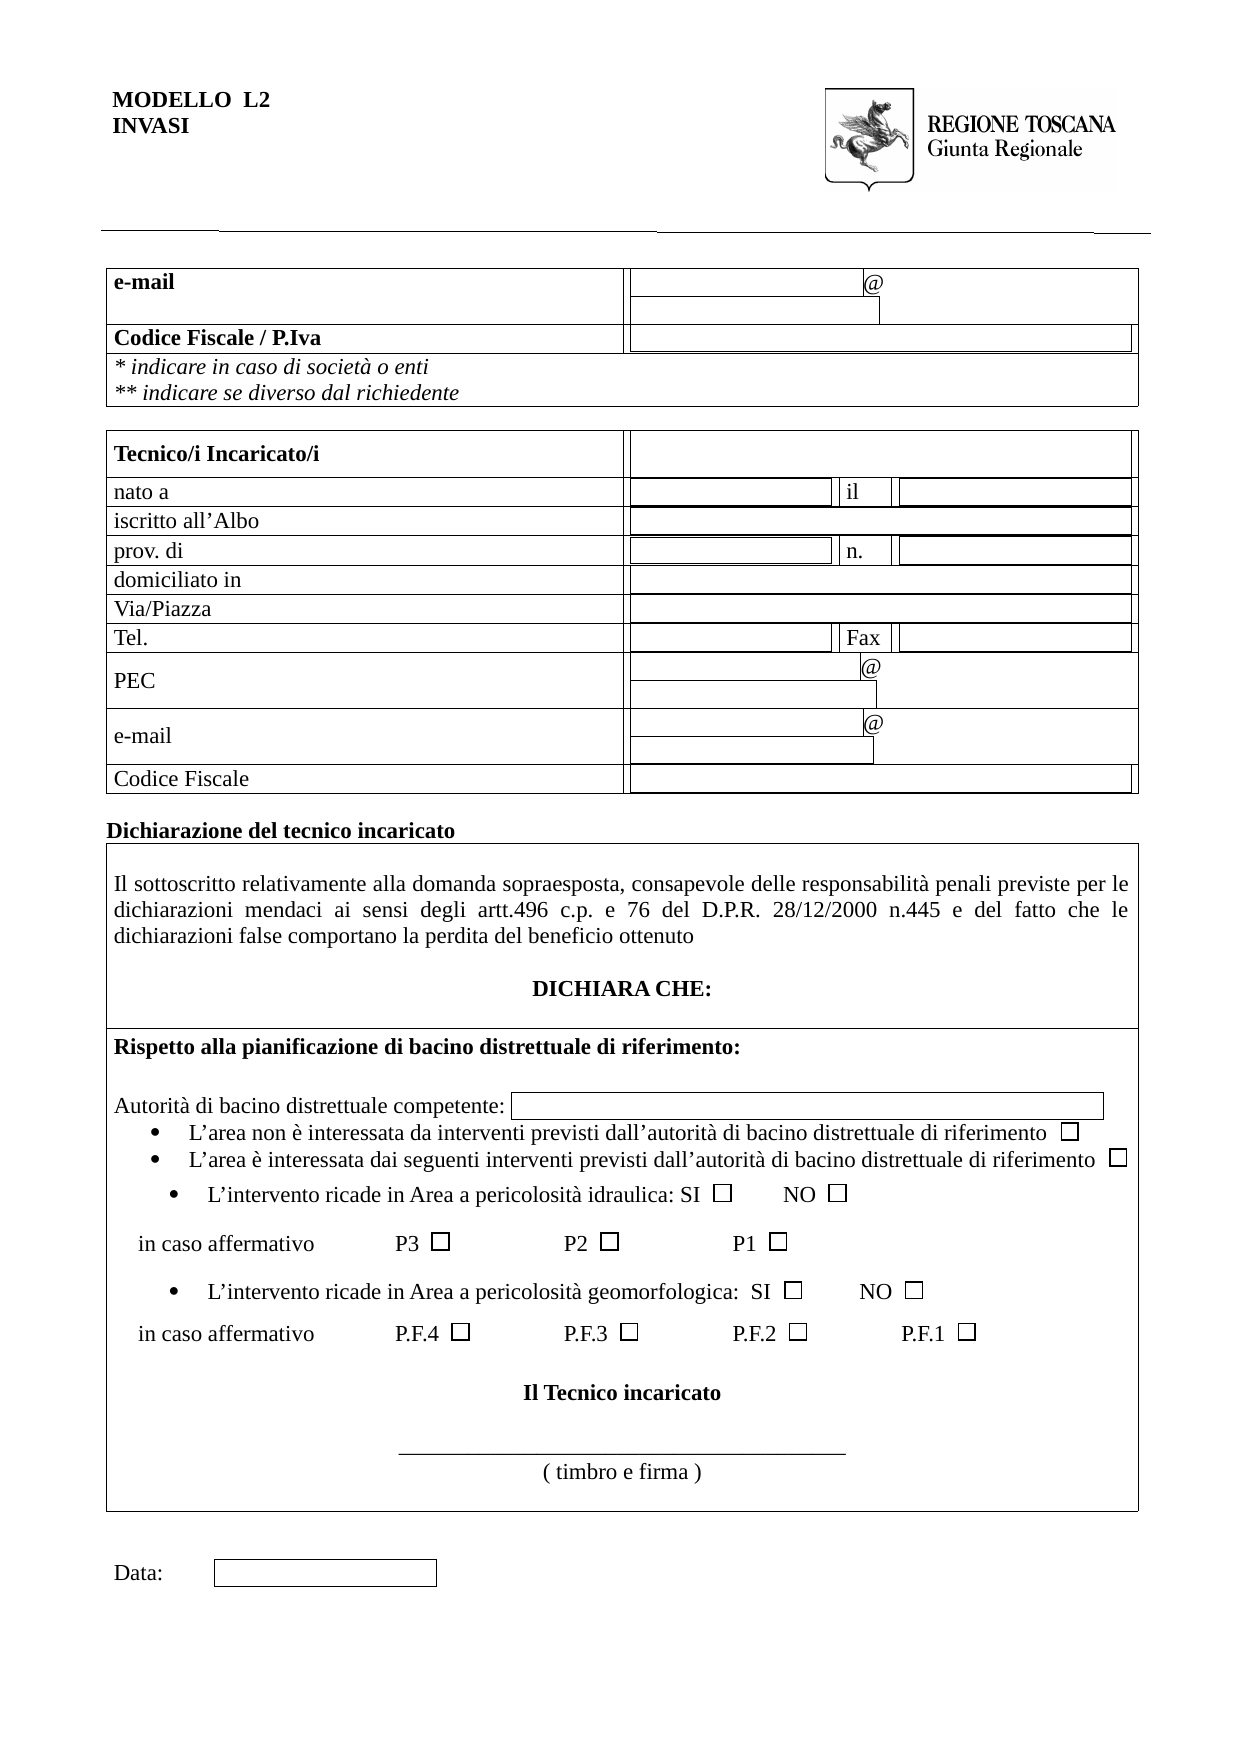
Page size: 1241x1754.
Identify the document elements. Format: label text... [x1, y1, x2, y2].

table_header Data: [106, 1559, 207, 1586]
table_cell [624, 653, 630, 708]
table_cell prov. di [107, 536, 623, 564]
table_cell [894, 1216, 1138, 1269]
table_cell [969, 1172, 1044, 1216]
table_cell @ [864, 269, 1138, 324]
table_cell [107, 1269, 125, 1314]
table_cell [892, 478, 899, 506]
table_cell [624, 269, 630, 324]
table_cell [832, 624, 839, 652]
table_cell nato a [107, 478, 623, 506]
table_cell [624, 624, 630, 652]
table_cell Via/Piazza [107, 595, 623, 623]
table_cell P.F.1 [894, 1314, 1138, 1352]
table_cell [892, 624, 899, 652]
table_cell P.F.3 [556, 1314, 725, 1352]
table_cell P.F.2 [725, 1314, 894, 1352]
table_cell [624, 325, 1138, 353]
table_cell [969, 1269, 1044, 1314]
table_cell [107, 1314, 125, 1352]
table_cell Codice Fiscale [107, 765, 623, 793]
table_cell P1 [725, 1216, 894, 1269]
table_cell [107, 1172, 125, 1216]
table_cell Fax [840, 624, 891, 652]
table_header [1132, 431, 1138, 477]
table_cell PEC [107, 653, 623, 708]
table_cell P.F.4 [388, 1314, 556, 1352]
table_cell Codice Fiscale / P.Iva [107, 325, 623, 353]
table_cell [624, 507, 630, 535]
table_cell Rispetto alla pianificazione di bacino distrettuale di riferimento: [107, 1029, 1138, 1065]
table_cell e-mail [107, 269, 623, 324]
table_cell [1132, 595, 1138, 623]
table_cell il [840, 478, 891, 506]
table_cell in caso affermativo [125, 1314, 388, 1352]
table_cell P3 [388, 1216, 556, 1269]
table_cell Tel. [107, 624, 623, 652]
table_header [437, 1559, 444, 1586]
table_cell n. [840, 536, 891, 564]
table_cell e-mail [107, 709, 623, 763]
picture [825, 88, 1116, 193]
table_cell [892, 536, 899, 564]
table_cell P2 [556, 1216, 725, 1269]
text Dichiarazione del tecnico incaricato [106, 817, 1141, 843]
table_cell [832, 478, 839, 506]
table_cell L’intervento ricade in Area a pericolosità geomorfologica: SI NO [125, 1269, 969, 1314]
table_header [207, 1559, 214, 1586]
table_cell L’intervento ricade in Area a pericolosità idraulica: SI NO [125, 1172, 969, 1216]
table_header Il sottoscritto relativamente alla domanda sopraesposta, consapevole delle responsabilità penali previste per le dichiarazioni mendaci ai sensi degli artt.496 c.p. e 76 del D.P.R. 28/12/2000 n.445 e del fatto che le dichiarazioni false comportano la perdita del beneficio ottenuto DICHIARA CHE: [107, 844, 1138, 1028]
table_cell @ [861, 653, 1138, 708]
table_cell Autorità di bacino distrettuale competente: L’area non è interessata da interventi previsti dall’autorità di bacino distrettuale di riferimento L’area è interessata dai seguenti interventi previsti dall’autorità di bacino distrettuale di riferimento [107, 1065, 1138, 1172]
table_cell [624, 765, 630, 793]
table_cell [624, 566, 630, 594]
table_cell * indicare in caso di società o enti ** indicare se diverso dal richiedente [107, 354, 1138, 406]
table_cell [1132, 566, 1138, 594]
table_cell [624, 478, 630, 506]
table_cell [1044, 1269, 1138, 1314]
table_cell Il Tecnico incaricato _______________________________________ ( timbro e firma ) [107, 1353, 1138, 1511]
table_cell [1044, 1172, 1138, 1216]
table_cell [624, 595, 630, 623]
table_cell in caso affermativo [125, 1216, 388, 1269]
table_cell [624, 536, 839, 564]
table_cell [1132, 507, 1138, 535]
table_cell [1132, 478, 1138, 506]
table_cell [107, 1216, 125, 1269]
table_cell iscritto all’Albo [107, 507, 623, 535]
table_header Tecnico/i Incaricato/i [107, 431, 623, 477]
table_cell [1132, 536, 1138, 564]
table_cell [1132, 765, 1138, 793]
table_cell @ [864, 709, 1138, 763]
table_cell [624, 709, 630, 763]
table_cell [1132, 624, 1138, 652]
table_cell domiciliato in [107, 566, 623, 594]
table_header [624, 431, 630, 477]
